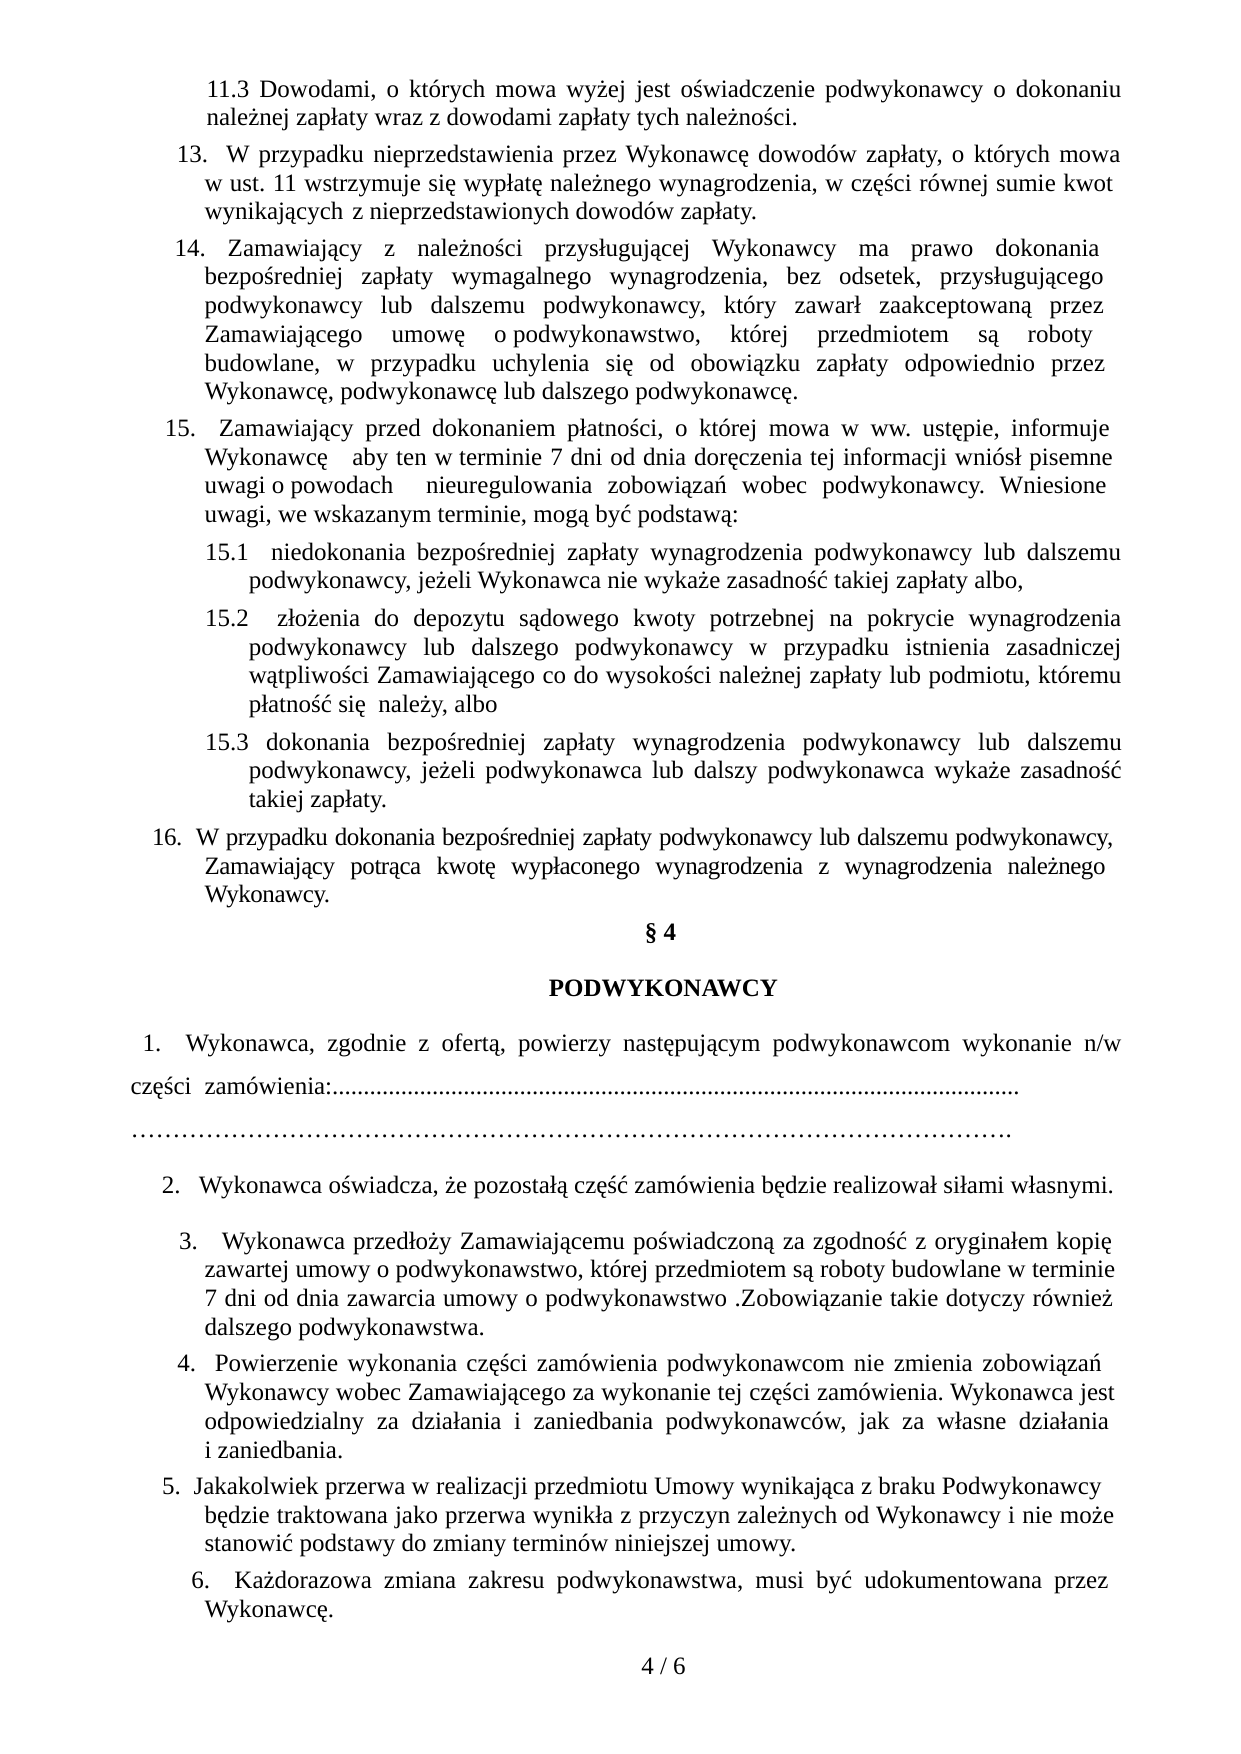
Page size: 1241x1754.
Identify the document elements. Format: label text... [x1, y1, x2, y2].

list 15.3 dokonania bezpośredniej zapłaty wynagrodzenia podwykonawcy lub dalszemu podwykonawcy, jeżeli podwykonawca lub dalszy podwykonawca wykaże zasadność takiej zapłaty. [205, 727, 1122, 813]
list 15.2 złożenia do depozytu sądowego kwoty potrzebnej na pokrycie wynagrodzenia podwykonawcy lub dalszego podwykonawcy w przypadku istnienia zasadniczej wątpliwości Zamawiającego co do wysokości należnej zapłaty lub podmiotu, któremu płatność się należy, albo [205, 603, 1122, 718]
text PODWYKONAWCY [204, 973, 1122, 1001]
list 4. Powierzenie wykonania części zamówienia podwykonawcom nie zmienia zobowiązań Wykonawcy wobec Zamawiającego za wykonanie tej części zamówienia. Wykonawca jest odpowiedzialny za działania i zaniedbania podwykonawców, jak za własne działania i zaniedbania. [130, 1348, 1122, 1463]
list 5. Jakakolwiek przerwa w realizacji przedmiotu Umowy wynikająca z braku Podwykonawcy będzie traktowana jako przerwa wynikła z przyczyn zależnych od Wykonawcy i nie może stanowić podstawy do zmiany terminów niniejszej umowy. [130, 1471, 1122, 1557]
list 15. Zamawiający przed dokonaniem płatności, o której mowa w ww. ustępie, informuje Wykonawcę aby ten w terminie 7 dni od dnia doręczenia tej informacji wniósł pisemne uwagi o powodach nieuregulowania zobowiązań wobec podwykonawcy. Wniesione uwagi, we wskazanym terminie, mogą być podstawą: [130, 413, 1122, 528]
list 15.1 niedokonania bezpośredniej zapłaty wynagrodzenia podwykonawcy lub dalszemu podwykonawcy, jeżeli Wykonawca nie wykaże zasadność takiej zapłaty albo, [205, 537, 1122, 594]
list 13. W przypadku nieprzedstawienia przez Wykonawcę dowodów zapłaty, o których mowa w ust. 11 wstrzymuje się wypłatę należnego wynagrodzenia, w części równej sumie kwot wynikających z nieprzedstawionych dowodów zapłaty. [130, 139, 1122, 225]
text 1. Wykonawca, zgodnie z ofertą, powierzy następującym podwykonawcom wykonanie n/w części zamówienia:.............................................................................................................. ……………………………………………………………………………………………. [130, 1028, 1122, 1143]
list 6. Każdorazowa zmiana zakresu podwykonawstwa, musi być udokumentowana przez Wykonawcę. [130, 1565, 1122, 1622]
list 2. Wykonawca oświadcza, że pozostałą część zamówienia będzie realizował siłami własnymi. [130, 1170, 1122, 1199]
list 14. Zamawiający z należności przysługującej Wykonawcy ma prawo dokonania bezpośredniej zapłaty wymagalnego wynagrodzenia, bez odsetek, przysługującego podwykonawcy lub dalszemu podwykonawcy, który zawarł zaakceptowaną przez Zamawiającego umowę o podwykonawstwo, której przedmiotem są roboty budowlane, w przypadku uchylenia się od obowiązku zapłaty odpowiednio przez Wykonawcę, podwykonawcę lub dalszego podwykonawcę. [130, 233, 1122, 405]
list 3. Wykonawca przedłoży Zamawiającemu poświadczoną za zgodność z oryginałem kopię zawartej umowy o podwykonawstwo, której przedmiotem są roboty budowlane w terminie 7 dni od dnia zawarcia umowy o podwykonawstwo .Zobowiązanie takie dotyczy również dalszego podwykonawstwa. [130, 1226, 1122, 1341]
list 11.3 Dowodami, o których mowa wyżej jest oświadczenie podwykonawcy o dokonaniu należnej zapłaty wraz z dowodami zapłaty tych należności. [206, 74, 1122, 131]
text § 4 [204, 917, 1122, 946]
list 16. W przypadku dokonania bezpośredniej zapłaty podwykonawcy lub dalszemu podwykonawcy, Zamawiający potrąca kwotę wypłaconego wynagrodzenia z wynagrodzenia należnego Wykonawcy. [130, 822, 1122, 908]
